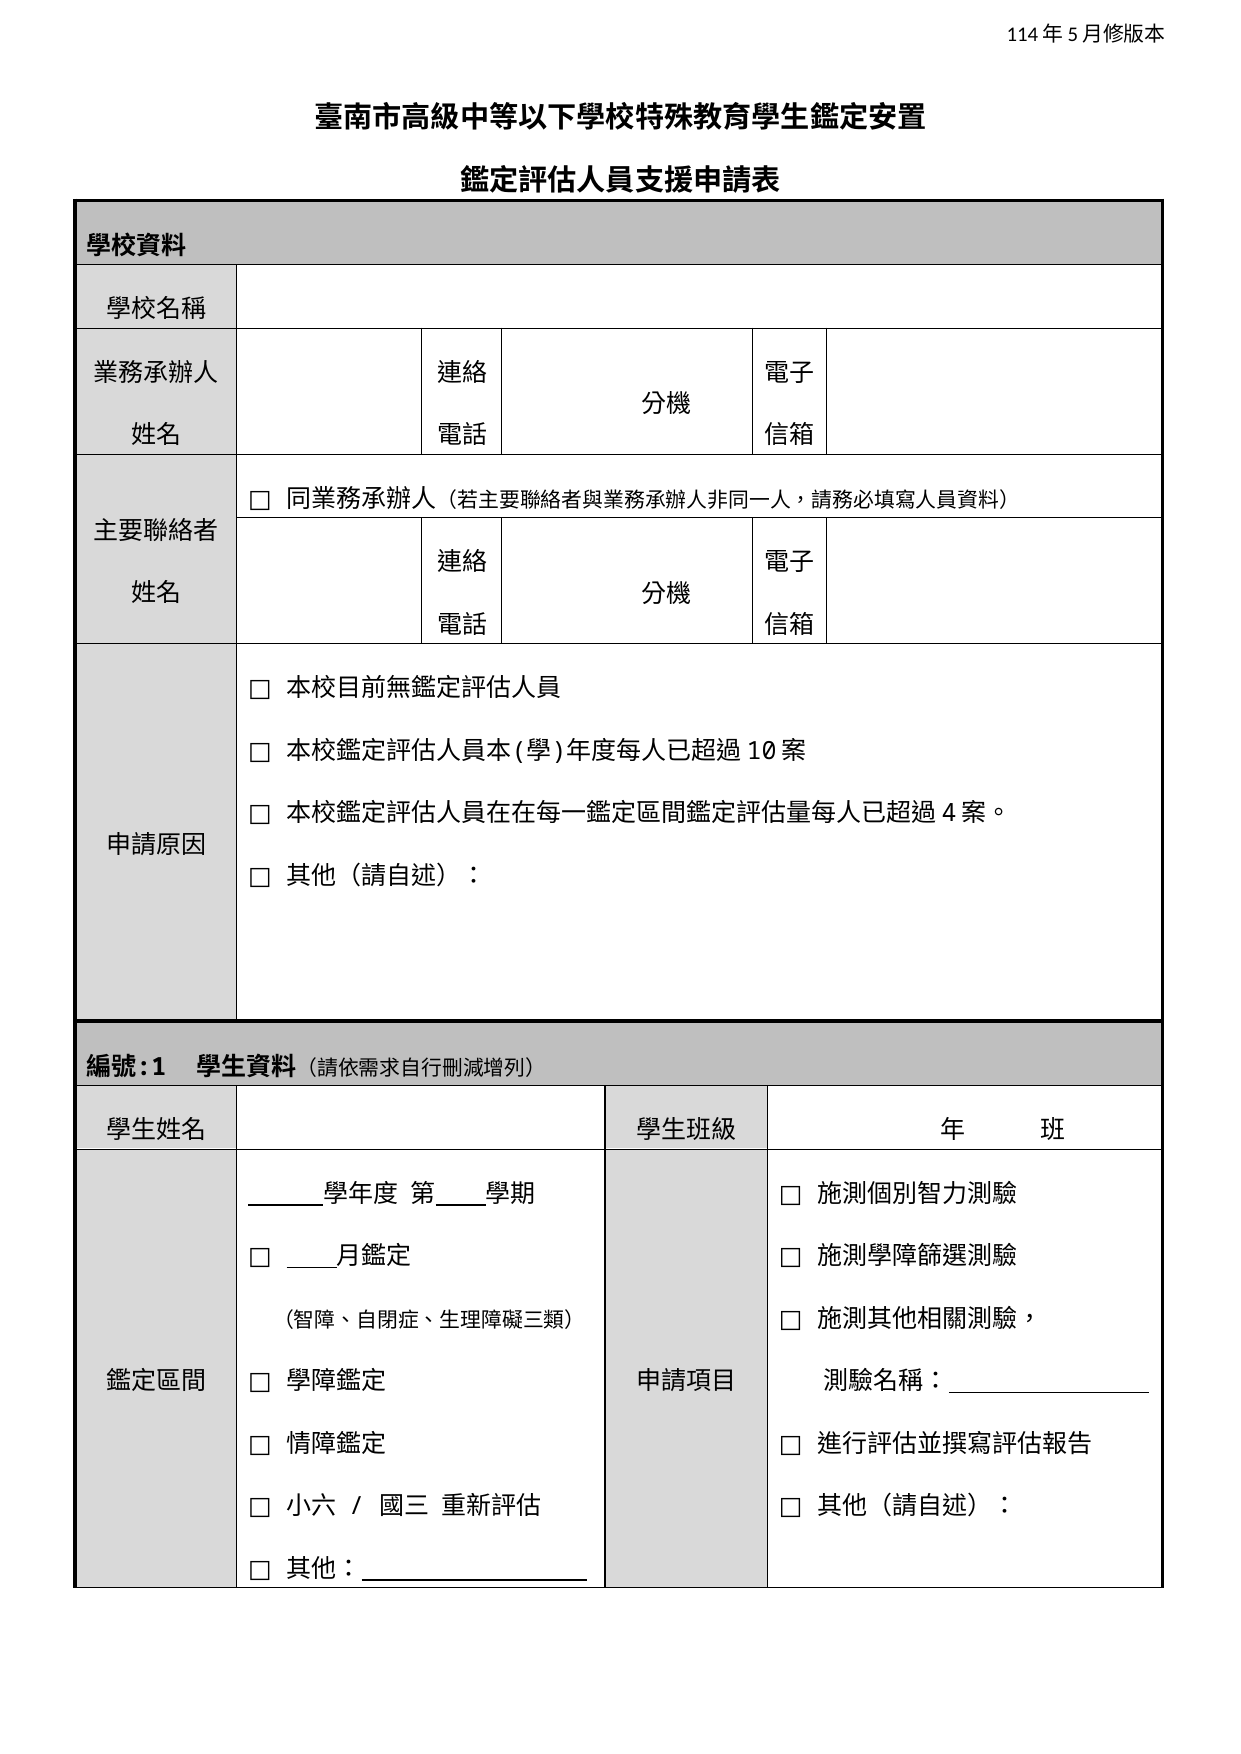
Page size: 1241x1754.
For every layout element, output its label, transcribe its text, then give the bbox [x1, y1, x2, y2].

table_cell □ 同業務承辦人（若主要聯絡者與業務承辦人非同一人，請務必填寫人員資料） [237, 455, 1161, 517]
table_cell 分機 [502, 329, 752, 454]
table_cell 學生班級 [606, 1086, 767, 1148]
table_cell 學年度 第 學期 □ 月鑑定 （智障、自閉症、生理障礙三類） □ 學障鑑定 □ 情障鑑定 □ 小六 / 國三 重新評估 □ 其他： [237, 1150, 604, 1587]
table_cell [237, 518, 421, 643]
table_cell 年 班 [768, 1086, 1161, 1148]
table_cell 學生姓名 [77, 1086, 236, 1148]
table_cell [827, 329, 1161, 454]
table_cell [237, 329, 421, 454]
table_cell 連絡 電話 [422, 518, 501, 643]
table_header 學校資料 [77, 202, 1161, 264]
table_cell [237, 265, 1161, 328]
table_cell 鑑定區間 [77, 1150, 236, 1587]
table_cell 連絡 電話 [422, 329, 501, 454]
table_cell □ 本校目前無鑑定評估人員 □ 本校鑑定評估人員本(學)年度每人已超過10案 □ 本校鑑定評估人員在在每一鑑定區間鑑定評估量每人已超過4案。 □ 其他（請自述）： [237, 644, 1161, 1019]
table_cell 電子 信箱 [753, 329, 826, 454]
table_cell 申請原因 [77, 644, 236, 1019]
table_cell □ 施測個別智力測驗 □ 施測學障篩選測驗 □ 施測其他相關測驗， 測驗名稱： □ 進行評估並撰寫評估報告 □ 其他（請自述）： [768, 1150, 1161, 1587]
table_cell 電子 信箱 [753, 518, 826, 643]
text 鑑定評估人員支援申請表 [75, 136, 1165, 198]
text 臺南市高級中等以下學校特殊教育學生鑑定安置 [75, 73, 1165, 136]
table_cell [827, 518, 1161, 643]
table_cell 學校名稱 [77, 265, 236, 328]
table_cell 分機 [502, 518, 752, 643]
table_cell 編號:1 學生資料（請依需求自行刪減增列） [77, 1023, 1161, 1085]
table_cell 申請項目 [606, 1150, 767, 1587]
table_cell [237, 1086, 604, 1148]
table_cell 業務承辦人 姓名 [77, 329, 236, 454]
table_cell 主要聯絡者 姓名 [77, 455, 236, 643]
